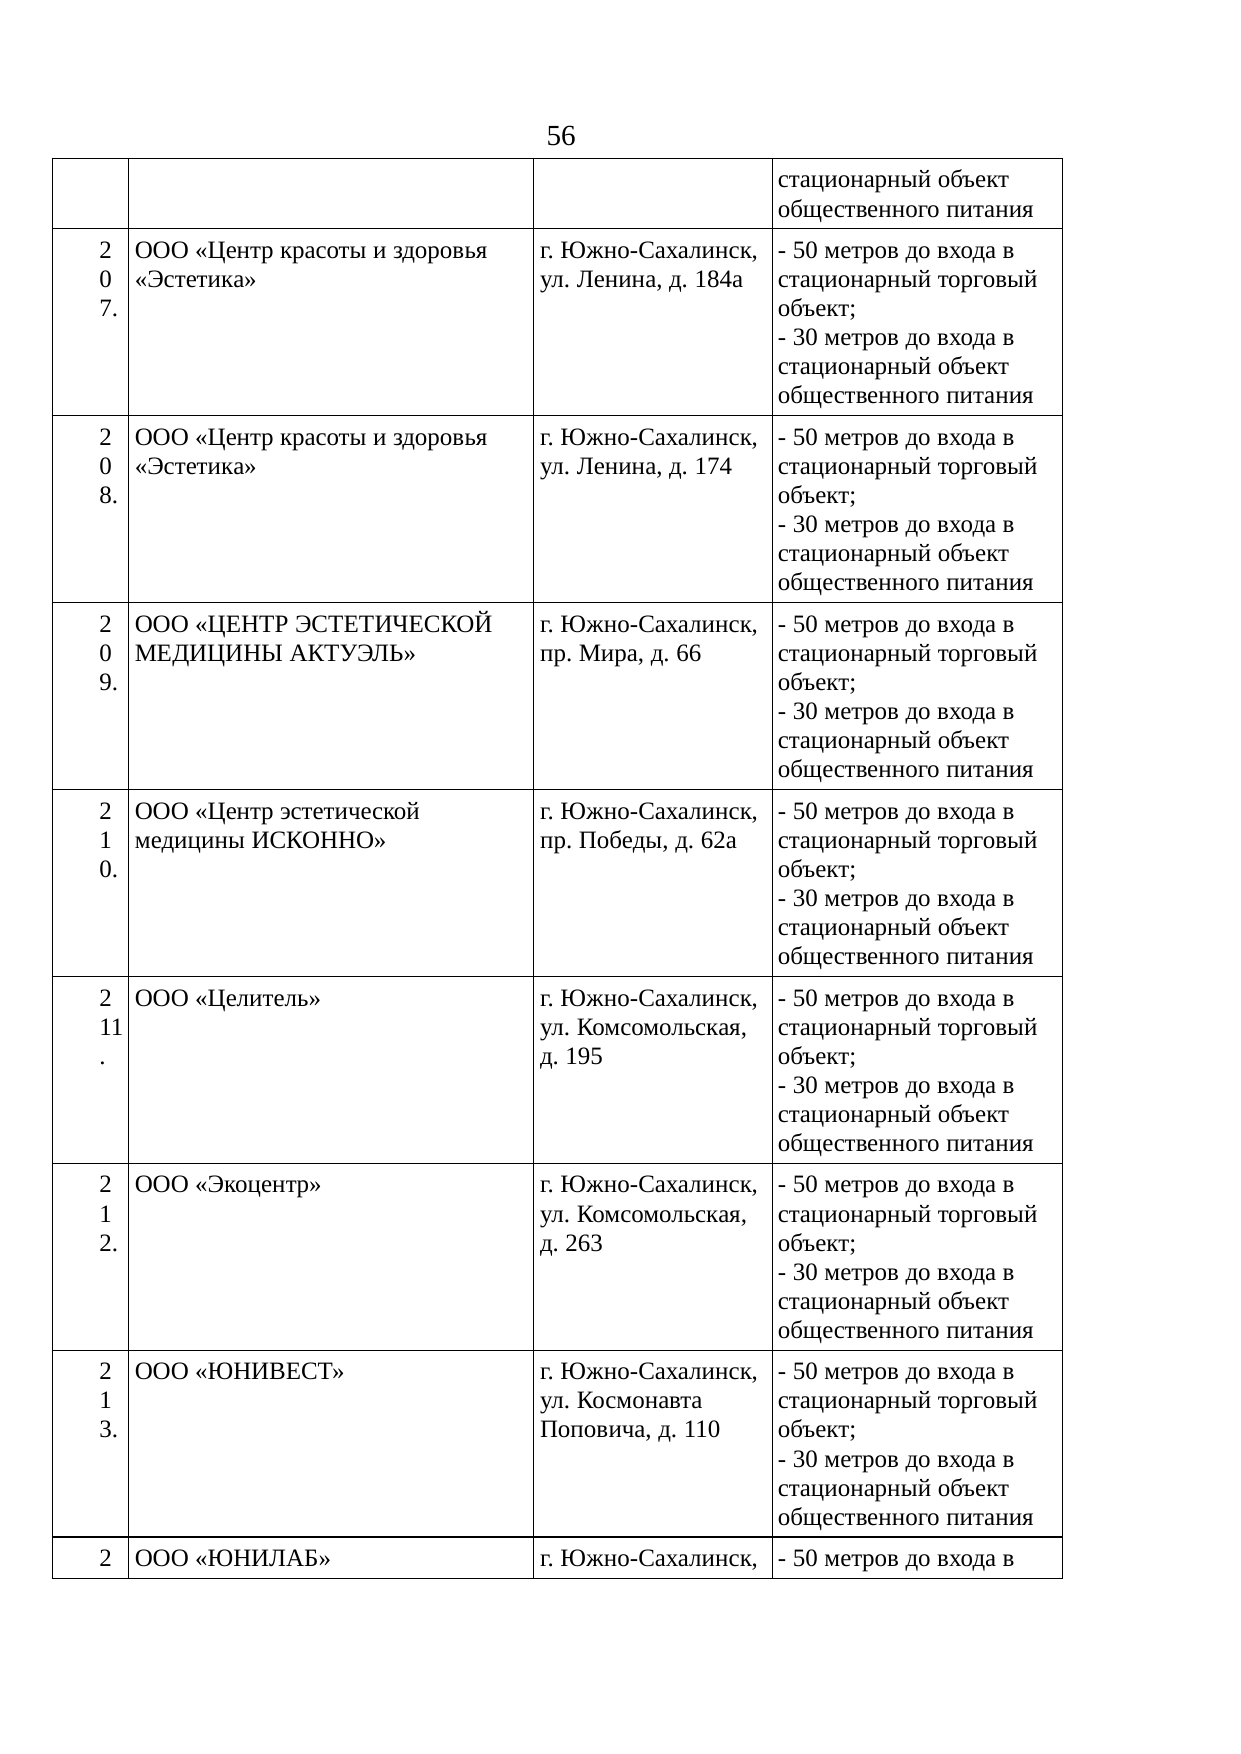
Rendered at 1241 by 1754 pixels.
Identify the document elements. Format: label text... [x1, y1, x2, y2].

table_cell ООО «Центр красоты и здоровья «Эстетика» [129, 229, 533, 415]
table_cell ООО «Центр красоты и здоровья «Эстетика» [129, 416, 533, 602]
table_cell [53, 1351, 128, 1536]
table_cell [53, 603, 128, 789]
table_cell - 50 метров до входа в стационарный торговый объект; - 30 метров до входа в стационарный объект общественного питания [773, 603, 1062, 789]
table_cell [53, 229, 128, 415]
table_cell ООО «Центр эстетической медицины ИСКОННО» [129, 790, 533, 976]
table_cell г. Южно-Сахалинск, ул. Ленина, д. 184а [534, 229, 772, 415]
table_cell [53, 1164, 128, 1349]
table_cell [53, 977, 128, 1163]
table_cell стационарный объект общественного питания [773, 159, 1062, 228]
table_cell - 50 метров до входа в стационарный торговый объект; - 30 метров до входа в стационарный объект общественного питания [773, 416, 1062, 602]
table_cell г. Южно-Сахалинск, ул. Комсомольская, д. 263 [534, 1164, 772, 1349]
table_cell ООО «ЦЕНТР ЭСТЕТИЧЕСКОЙ МЕДИЦИНЫ АКТУЭЛЬ» [129, 603, 533, 789]
table_cell - 50 метров до входа в стационарный торговый объект; - 30 метров до входа в стационарный объект общественного питания [773, 1164, 1062, 1349]
table_cell г. Южно-Сахалинск, [534, 1538, 772, 1578]
table_cell г. Южно-Сахалинск, ул. Ленина, д. 174 [534, 416, 772, 602]
table_cell г. Южно-Сахалинск, пр. Мира, д. 66 [534, 603, 772, 789]
table_cell ООО «ЮНИВЕСТ» [129, 1351, 533, 1536]
table_cell ООО «Целитель» [129, 977, 533, 1163]
table_cell - 50 метров до входа в стационарный торговый объект; - 30 метров до входа в стационарный объект общественного питания [773, 1351, 1062, 1536]
table_cell [534, 159, 772, 228]
table_cell г. Южно-Сахалинск, ул. Комсомольская, д. 195 [534, 977, 772, 1163]
table_cell [53, 790, 128, 976]
table_cell [53, 1538, 128, 1578]
table_cell г. Южно-Сахалинск, ул. Космонавта Поповича, д. 110 [534, 1351, 772, 1536]
table_cell - 50 метров до входа в стационарный торговый объект; - 30 метров до входа в стационарный объект общественного питания [773, 790, 1062, 976]
table_cell [53, 416, 128, 602]
table_cell г. Южно-Сахалинск, пр. Победы, д. 62а [534, 790, 772, 976]
table_cell - 50 метров до входа в стационарный торговый объект; - 30 метров до входа в стационарный объект общественного питания [773, 977, 1062, 1163]
table_cell [53, 159, 128, 228]
table_cell ООО «Экоцентр» [129, 1164, 533, 1349]
table_cell - 50 метров до входа в [773, 1538, 1062, 1578]
table_cell [129, 159, 533, 228]
table_cell - 50 метров до входа в стационарный торговый объект; - 30 метров до входа в стационарный объект общественного питания [773, 229, 1062, 415]
table_cell ООО «ЮНИЛАБ» [129, 1538, 533, 1578]
